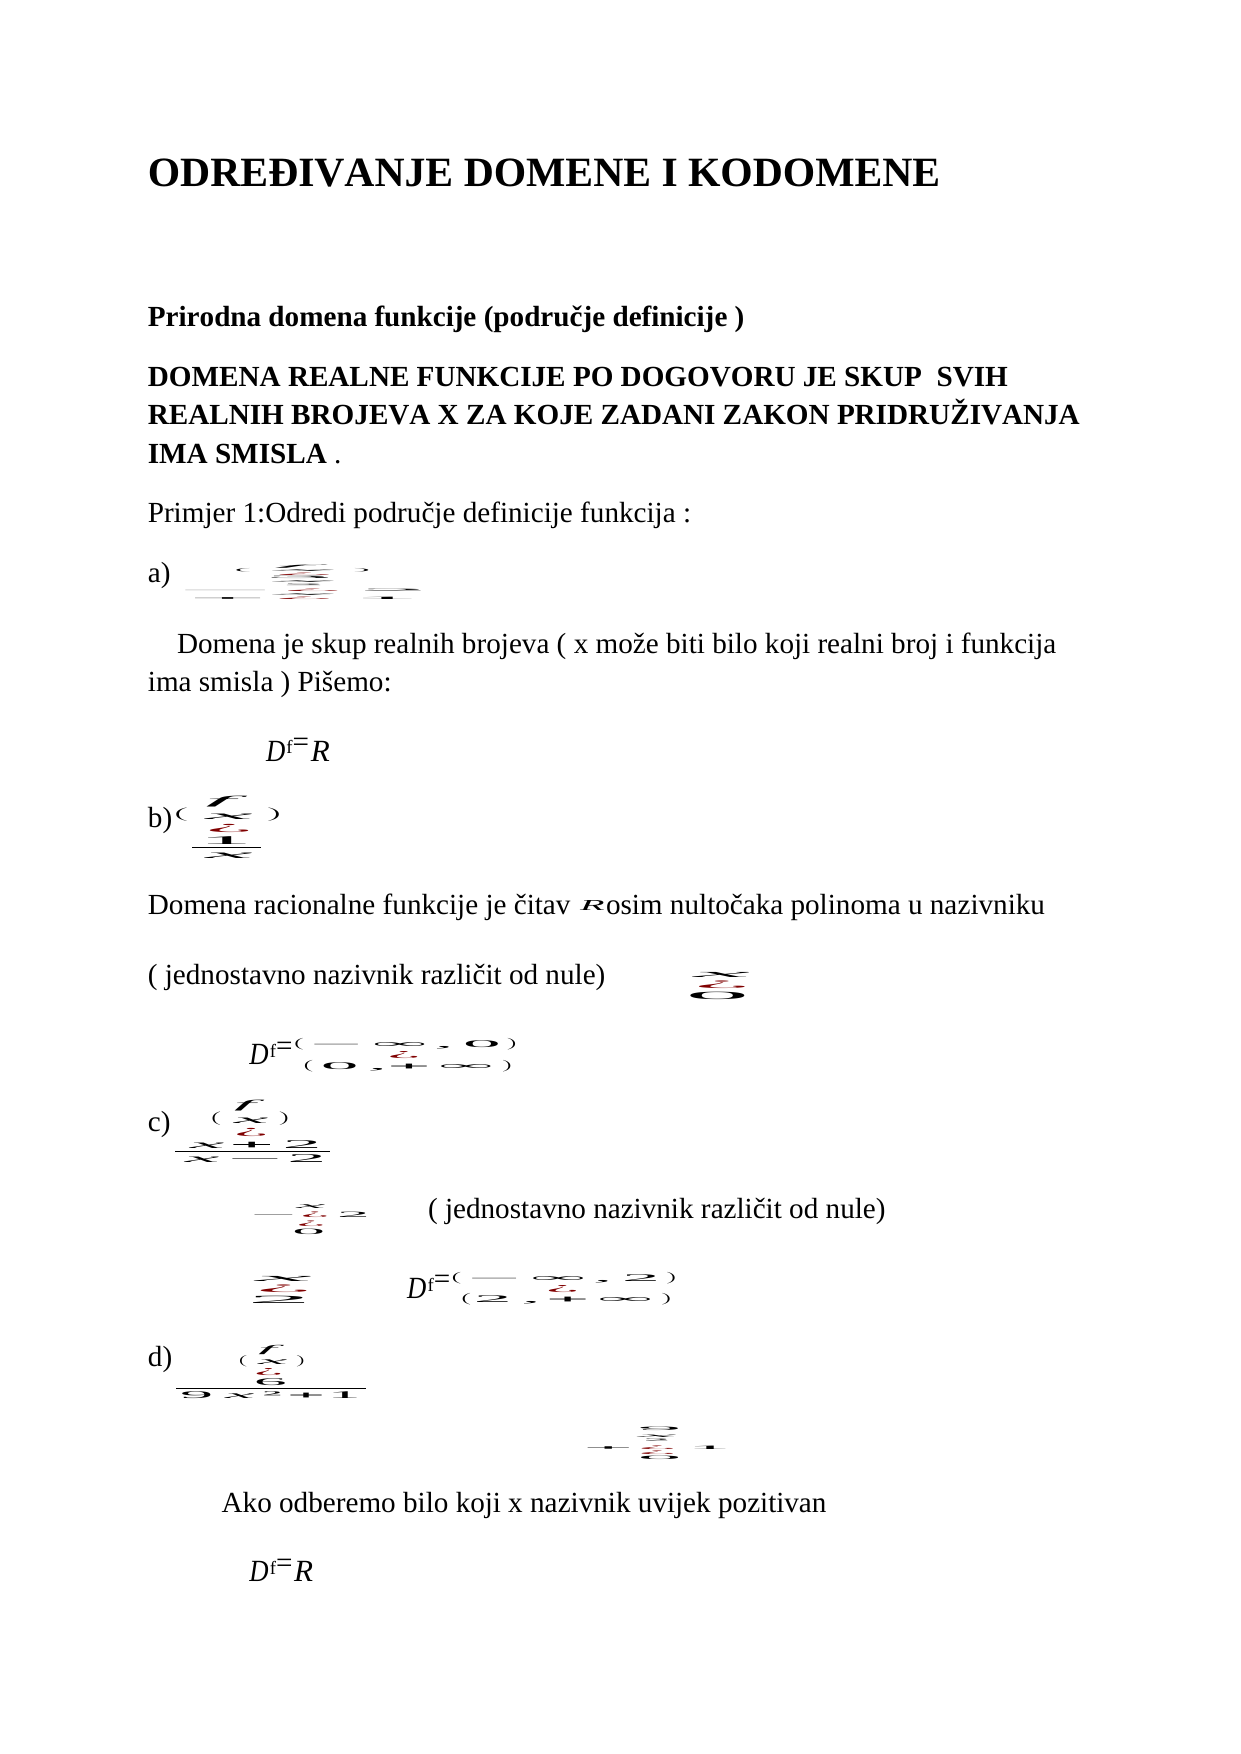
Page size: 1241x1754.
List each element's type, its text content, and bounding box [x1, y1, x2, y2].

text d) [148, 1332, 1093, 1400]
text Domena je skup realnih brojeva ( x može biti bilo koji realni broj i funkcija ima smisla ) Pišemo: [148, 626, 1093, 698]
text f= [148, 1261, 1093, 1306]
text ODREĐIVANJE DOMENE I KODOMENE [148, 148, 1093, 196]
text b) [148, 794, 1093, 861]
text c) [148, 1098, 1093, 1165]
text Prirodna domena funkcije (područje definicije ) [148, 299, 1093, 333]
text Domena racionalne funkcije je čitav osim nultočaka polinoma u nazivniku [148, 887, 1093, 932]
text Ako odberemo bilo koji x nazivnik uvijek pozitivan [148, 1485, 1093, 1519]
text Primjer 1:Odredi područje definicije funkcija : [148, 495, 1093, 529]
text a) [148, 555, 1093, 600]
text ( jednostavno nazivnik različit od nule) [148, 1191, 1093, 1236]
text f= [148, 1545, 1093, 1589]
text Domena realne funkcije po dogovoru je skup svih realnih brojeva x za koje zadani zakon pridruživanja ima smisla . [148, 359, 1093, 469]
text ( jednostavno nazivnik različit od nule) [148, 957, 1093, 1002]
text f= [148, 1028, 1093, 1072]
text f= [148, 724, 1093, 768]
